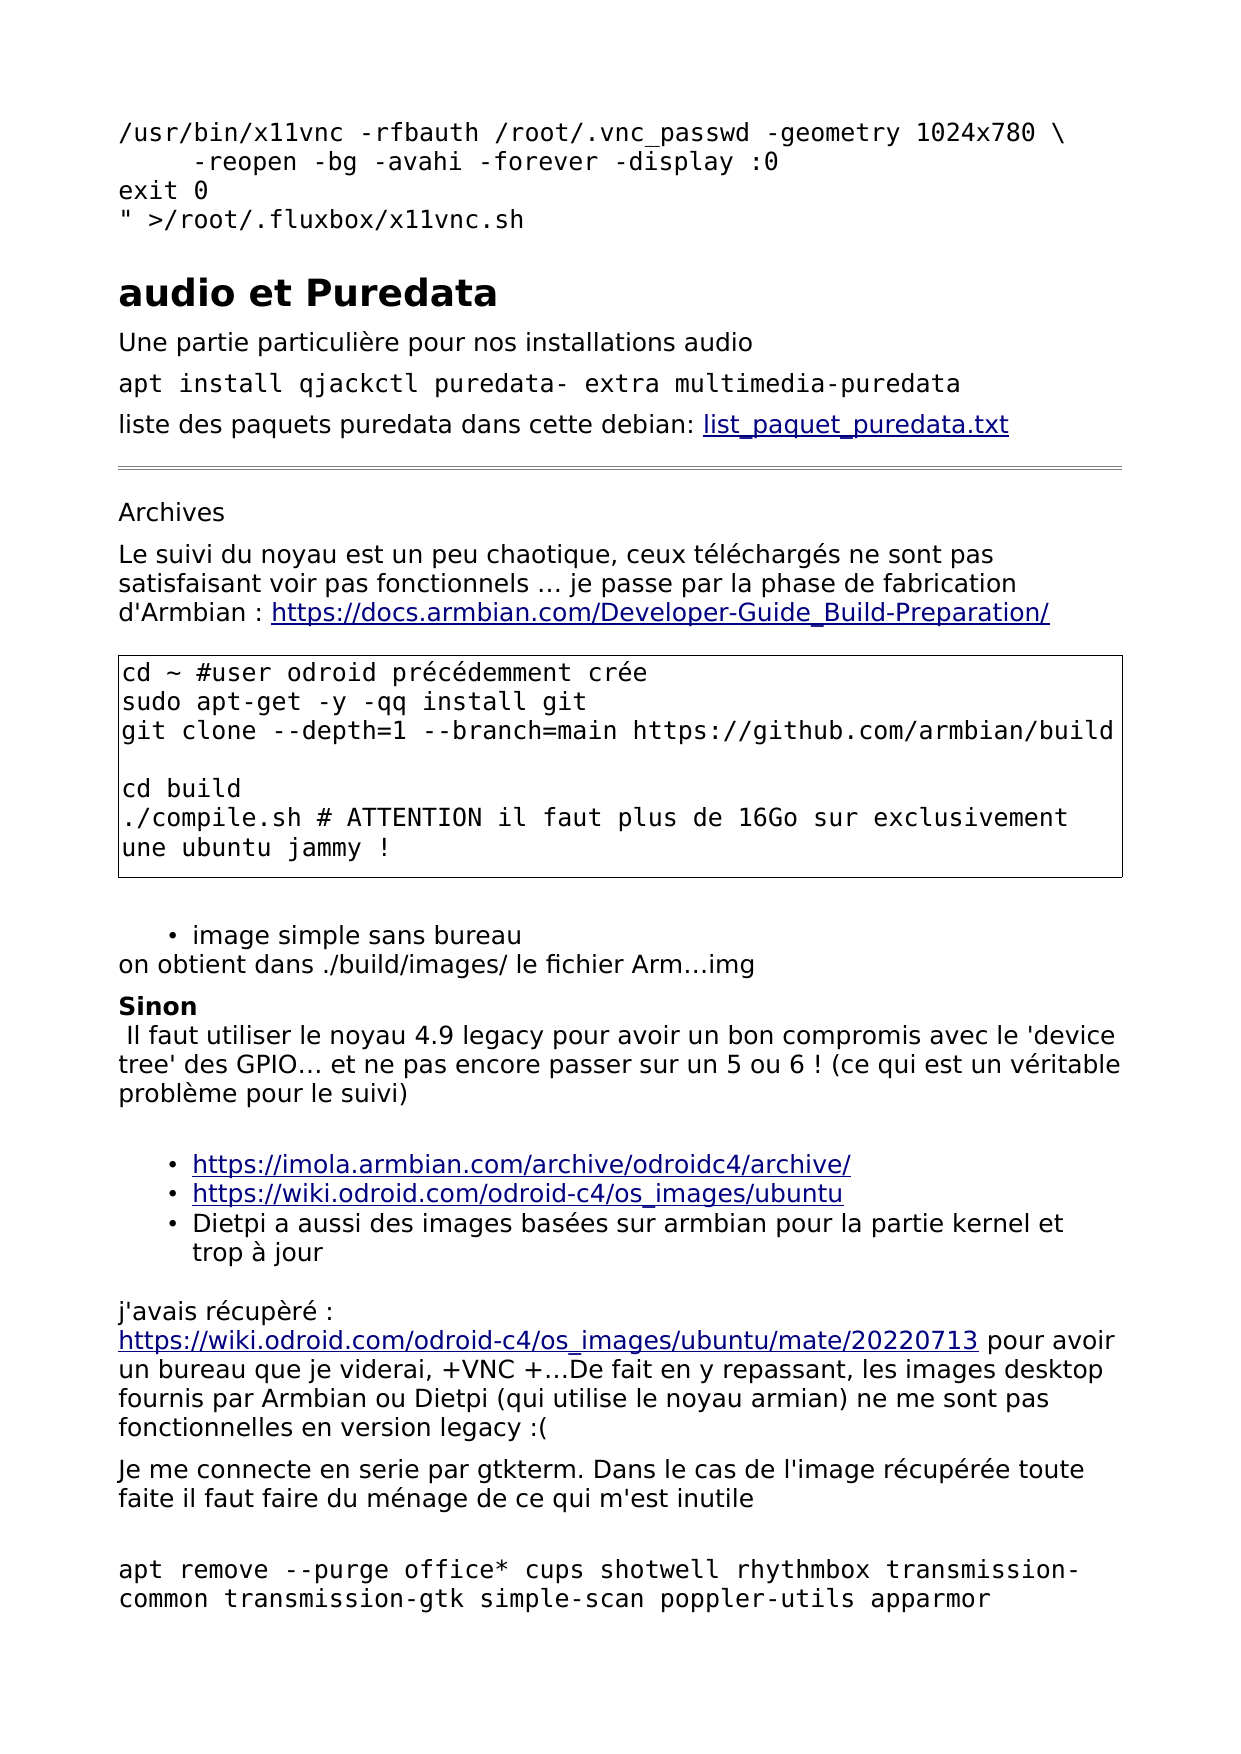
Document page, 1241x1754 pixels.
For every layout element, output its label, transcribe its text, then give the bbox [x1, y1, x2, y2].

text on obtient dans ./build/images/ le fichier Arm…img [118, 950, 1122, 979]
list https://wiki.odroid.com/odroid-c4/os_images/ubuntu [177, 1180, 1122, 1209]
text Une partie particulière pour nos installations audio [118, 328, 1122, 357]
text apt install qjackctl puredata- extra multimedia-puredata [118, 369, 1122, 398]
text liste des paquets puredata dans cette debian: list_paquet_puredata.txt [118, 410, 1122, 439]
list image simple sans bureau [177, 921, 1122, 950]
text apt remove --purge office* cups shotwell rhythmbox transmission-common transmission-gtk simple-scan poppler-utils apparmor [118, 1526, 1122, 1613]
text Le suivi du noyau est un peu chaotique, ceux téléchargés ne sont pas satisfaisant voir pas fonctionnels … je passe par la phase de fabrication d'Armbian : https://docs.armbian.com/Developer-Guide_Build-Preparation/ [118, 540, 1122, 627]
table_header cd ~ #user odroid précédemment crée sudo apt-get -y -qq install git git clone --depth=1 --branch=main https://github.com/armbian/build cd build ./compile.sh # ATTENTION il faut plus de 16Go sur exclusivement une ubuntu jammy ! [119, 656, 1122, 877]
text Je me connecte en serie par gtkterm. Dans le cas de l'image récupérée toute faite il faut faire du ménage de ce qui m'est inutile [118, 1455, 1122, 1513]
text /usr/bin/x11vnc -rfbauth /root/.vnc_passwd -geometry 1024x780 \ -reopen -bg -avahi -forever -display :0 exit 0 " >/root/.fluxbox/x11vnc.sh [118, 118, 1122, 235]
text Archives [118, 498, 1122, 527]
text Sinon Il faut utiliser le noyau 4.9 legacy pour avoir un bon compromis avec le 'device tree' des GPIO… et ne pas encore passer sur un 5 ou 6 ! (ce qui est un véritable problème pour le suivi) [118, 992, 1122, 1108]
list Dietpi a aussi des images basées sur armbian pour la partie kernel et trop à jour [177, 1209, 1122, 1267]
list https://imola.armbian.com/archive/odroidc4/archive/ [177, 1151, 1122, 1180]
subtitle audio et Puredata [118, 272, 1122, 315]
text j'avais récupèré : https://wiki.odroid.com/odroid-c4/os_images/ubuntu/mate/20220713 pour avoir un bureau que je viderai, +VNC +…De fait en y repassant, les images desktop fournis par Armbian ou Dietpi (qui utilise le noyau armian) ne me sont pas fonctionnelles en version legacy :( [118, 1297, 1122, 1442]
